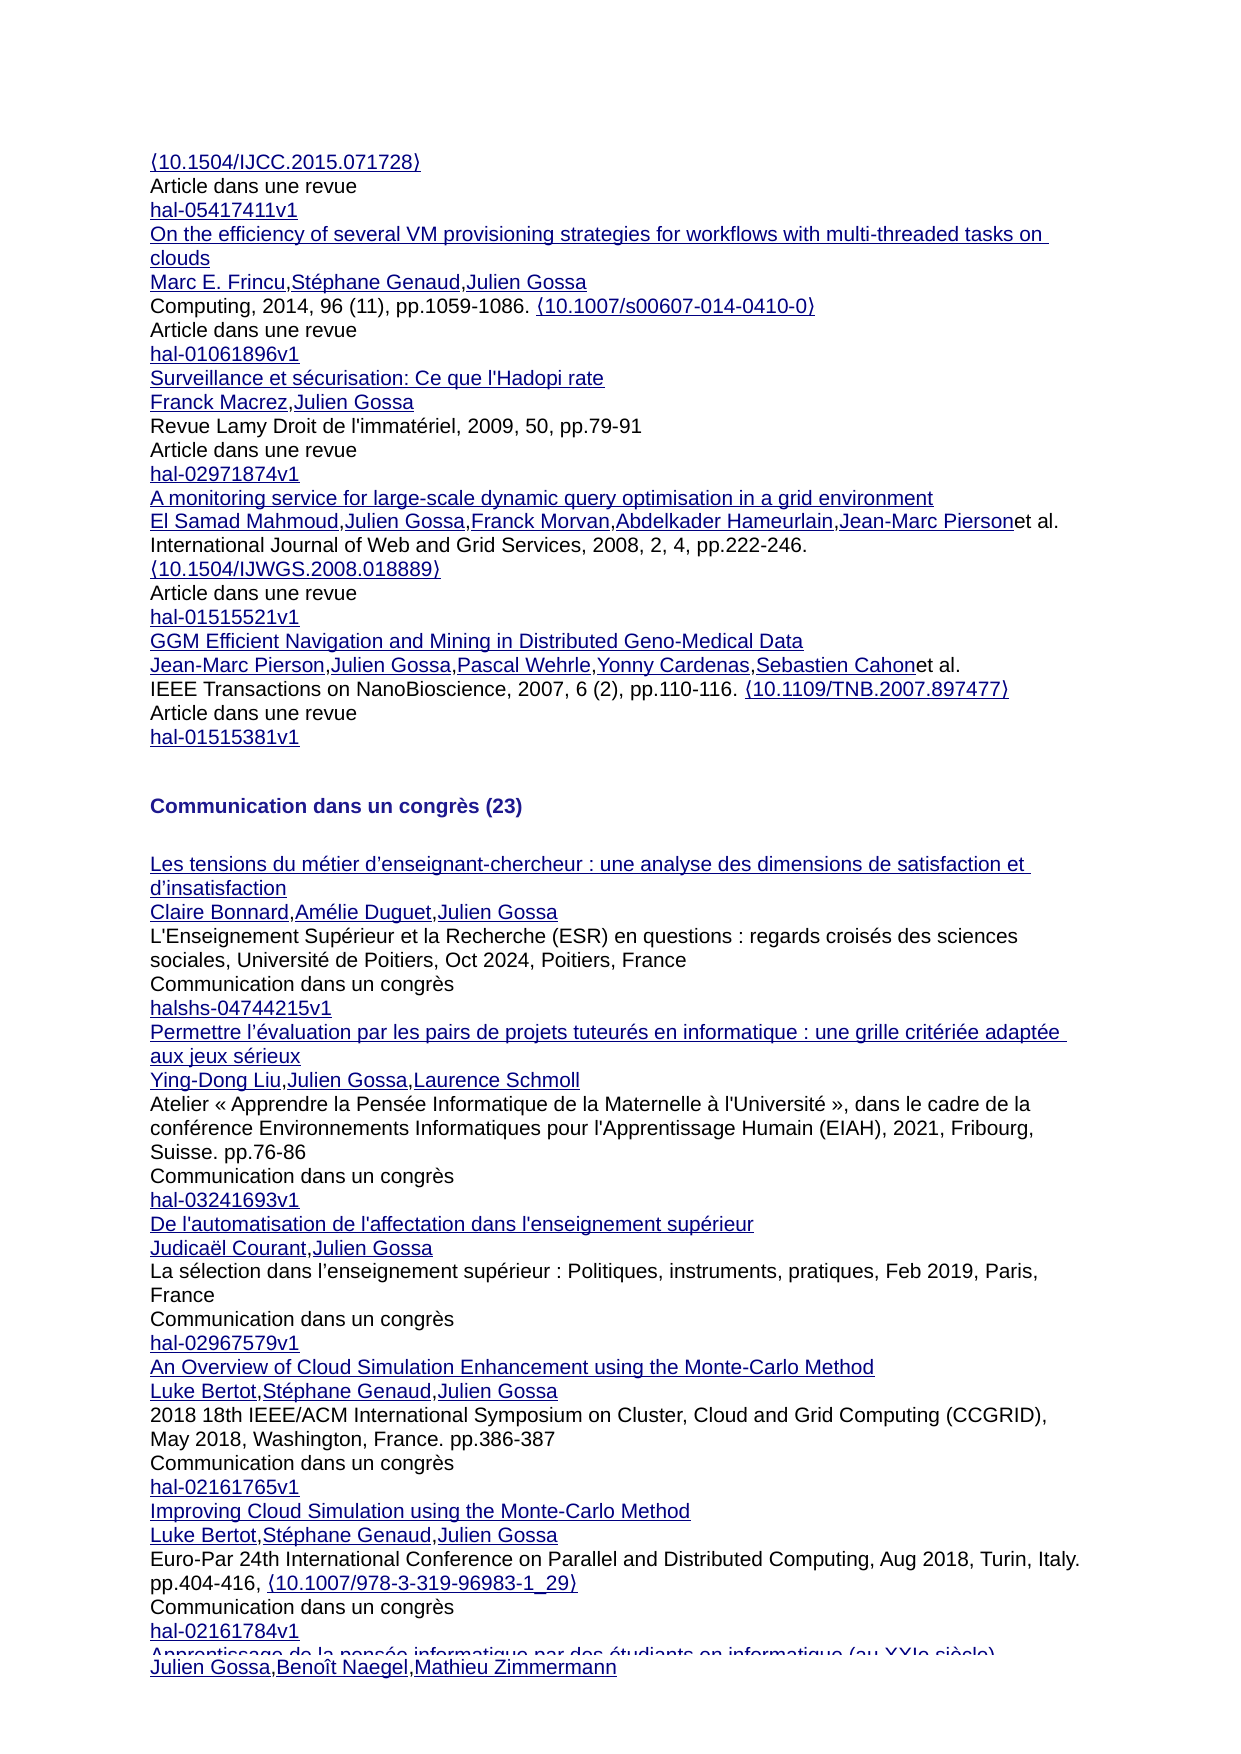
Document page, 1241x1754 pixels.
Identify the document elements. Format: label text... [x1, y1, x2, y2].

table_cell Improving Cloud Simulation using the Monte-Carlo Method Luke Bertot,Stéphane Genaud,Julien Gossa Euro-Par 24th International Conference on Parallel and Distributed Computing, Aug 2018, Turin, Italy. pp.404-416, ⟨10.1007/978-3-319-96983-1_29⟩ Communication dans un congrès hal-02161784v1 [150, 1499, 1090, 1643]
table_cell An Overview of Cloud Simulation Enhancement using the Monte-Carlo Method Luke Bertot,Stéphane Genaud,Julien Gossa 2018 18th IEEE/ACM International Symposium on Cluster, Cloud and Grid Computing (CCGRID), May 2018, Washington, France. pp.386-387 Communication dans un congrès hal-02161765v1 [150, 1355, 1090, 1499]
table_cell GGM Efficient Navigation and Mining in Distributed Geno-Medical Data Jean-Marc Pierson,Julien Gossa,Pascal Wehrle,Yonny Cardenas,Sebastien Cahonet al. IEEE Transactions on NanoBioscience, 2007, 6 (2), pp.110-116. ⟨10.1109/TNB.2007.897477⟩ Article dans une revue hal-01515381v1 [150, 629, 1090, 749]
table_cell ⟨10.1504/IJCC.2015.071728⟩ Article dans une revue hal-05417411v1 [150, 150, 1090, 222]
table_cell De l'automatisation de l'affectation dans l'enseignement supérieur Judicaël Courant,Julien Gossa La sélection dans l’enseignement supérieur : Politiques, instruments, pratiques, Feb 2019, Paris, France Communication dans un congrès hal-02967579v1 [150, 1211, 1090, 1355]
table_cell On the efficiency of several VM provisioning strategies for workflows with multi-threaded tasks on clouds Marc E. Frincu,Stéphane Genaud,Julien Gossa Computing, 2014, 96 (11), pp.1059-1086. ⟨10.1007/s00607-014-0410-0⟩ Article dans une revue hal-01061896v1 [150, 222, 1090, 366]
table_cell A monitoring service for large-scale dynamic query optimisation in a grid environment El Samad Mahmoud,Julien Gossa,Franck Morvan,Abdelkader Hameurlain,Jean-Marc Piersonet al. International Journal of Web and Grid Services, 2008, 2, 4, pp.222-246. ⟨10.1504/IJWGS.2008.018889⟩ Article dans une revue hal-01515521v1 [150, 485, 1090, 629]
table_cell Permettre l’évaluation par les pairs de projets tuteurés en informatique : une grille critériée adaptée aux jeux sérieux Ying-Dong Liu,Julien Gossa,Laurence Schmoll Atelier « Apprendre la Pensée Informatique de la Maternelle à l'Université », dans le cadre de la conférence Environnements Informatiques pour l'Apprentissage Humain (EIAH), 2021, Fribourg, Suisse. pp.76-86 Communication dans un congrès hal-03241693v1 [150, 1020, 1090, 1211]
table_cell Surveillance et sécurisation: Ce que l'Hadopi rate Franck Macrez,Julien Gossa Revue Lamy Droit de l'immatériel, 2009, 50, pp.79-91 Article dans une revue hal-02971874v1 [150, 366, 1090, 485]
table_cell Apprentissage de la pensée informatique par des étudiants en informatique (au XXIe siècle) Julien Gossa,Benoît Naegel,Mathieu Zimmermann [150, 1643, 1090, 1679]
table_header Les tensions du métier d’enseignant-chercheur : une analyse des dimensions de satisfaction et d’insatisfaction Claire Bonnard,Amélie Duguet,Julien Gossa L'Enseignement Supérieur et la Recherche (ESR) en questions : regards croisés des sciences sociales, Université de Poitiers, Oct 2024, Poitiers, France Communication dans un congrès halshs-04744215v1 [150, 852, 1090, 1020]
subtitle Communication dans un congrès (23) [150, 794, 1090, 818]
